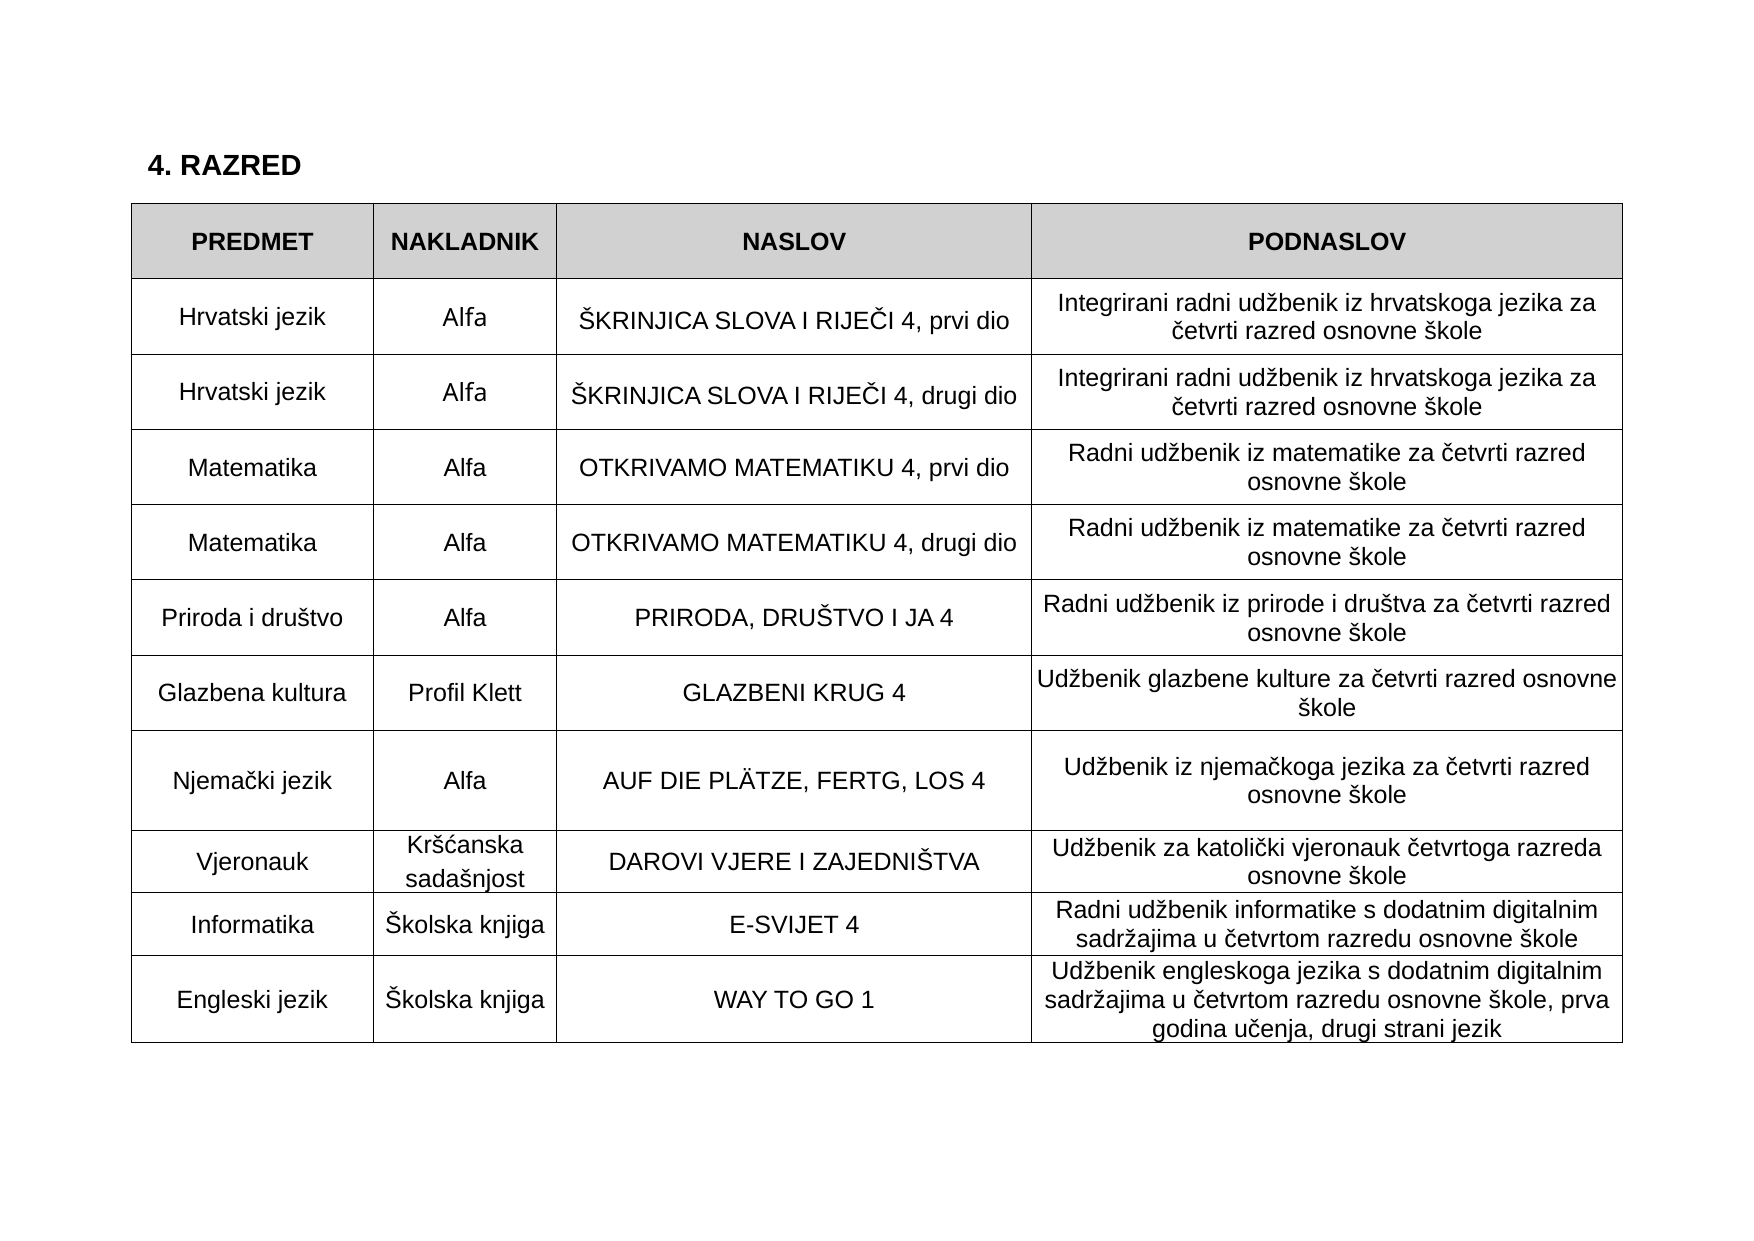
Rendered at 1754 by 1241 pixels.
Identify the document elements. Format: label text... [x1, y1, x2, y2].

table_cell OTKRIVAMO MATEMATIKU 4, prvi dio [557, 430, 1031, 504]
table_cell Integrirani radni udžbenik iz hrvatskoga jezika za četvrti razred osnovne škole [1032, 279, 1622, 353]
table_cell ŠKRINJICA SLOVA I RIJEČI 4, prvi dio [557, 279, 1031, 353]
table_cell Matematika [132, 505, 373, 579]
table_cell Udžbenik engleskoga jezika s dodatnim digitalnim sadržajima u četvrtom razredu osnovne škole, prva godina učenja, drugi strani jezik [1032, 956, 1622, 1042]
table_cell Engleski jezik [132, 956, 373, 1042]
table_cell Alfa [374, 430, 556, 504]
table_cell Alfa [374, 505, 556, 579]
table_cell Alfa [374, 355, 556, 429]
table_cell Alfa [374, 279, 556, 353]
table_cell Radni udžbenik iz matematike za četvrti razred osnovne škole [1032, 430, 1622, 504]
table_cell GLAZBENI KRUG 4 [557, 656, 1031, 730]
table_cell Alfa [374, 731, 556, 829]
table_cell PRIRODA, DRUŠTVO I JA 4 [557, 580, 1031, 655]
table_cell Udžbenik glazbene kulture za četvrti razred osnovne škole [1032, 656, 1622, 730]
table_cell Školska knjiga [374, 893, 556, 955]
table_header PREDMET [132, 204, 373, 278]
table_cell Vjeronauk [132, 831, 373, 892]
table_cell Alfa [374, 580, 556, 655]
table_cell Radni udžbenik informatike s dodatnim digitalnim sadržajima u četvrtom razredu osnovne škole [1032, 893, 1622, 955]
table_cell Glazbena kultura [132, 656, 373, 730]
table_cell Njemački jezik [132, 731, 373, 829]
table_cell Hrvatski jezik [132, 279, 373, 353]
table_cell DAROVI VJERE I ZAJEDNIŠTVA [557, 831, 1031, 892]
table_cell Priroda i društvo [132, 580, 373, 655]
table_cell Radni udžbenik iz matematike za četvrti razred osnovne škole [1032, 505, 1622, 579]
table_cell E-SVIJET 4 [557, 893, 1031, 955]
table_cell Profil Klett [374, 656, 556, 730]
table_cell AUF DIE PLÄTZE, FERTG, LOS 4 [557, 731, 1031, 829]
table_cell Matematika [132, 430, 373, 504]
table_cell Udžbenik za katolički vjeronauk četvrtoga razreda osnovne škole [1032, 831, 1622, 892]
table_cell Udžbenik iz njemačkoga jezika za četvrti razred osnovne škole [1032, 731, 1622, 829]
table_header PODNASLOV [1032, 204, 1622, 278]
table_cell Integrirani radni udžbenik iz hrvatskoga jezika za četvrti razred osnovne škole [1032, 355, 1622, 429]
text 4. RAZRED [148, 148, 1606, 181]
table_cell Školska knjiga [374, 956, 556, 1042]
table_cell Hrvatski jezik [132, 355, 373, 429]
table_cell WAY TO GO 1 [557, 956, 1031, 1042]
table_cell Radni udžbenik iz prirode i društva za četvrti razred osnovne škole [1032, 580, 1622, 655]
table_header NASLOV [557, 204, 1031, 278]
table_header NAKLADNIK [374, 204, 556, 278]
table_cell Kršćanska sadašnjost [374, 831, 556, 892]
table_cell Informatika [132, 893, 373, 955]
table_cell OTKRIVAMO MATEMATIKU 4, drugi dio [557, 505, 1031, 579]
table_cell ŠKRINJICA SLOVA I RIJEČI 4, drugi dio [557, 355, 1031, 429]
